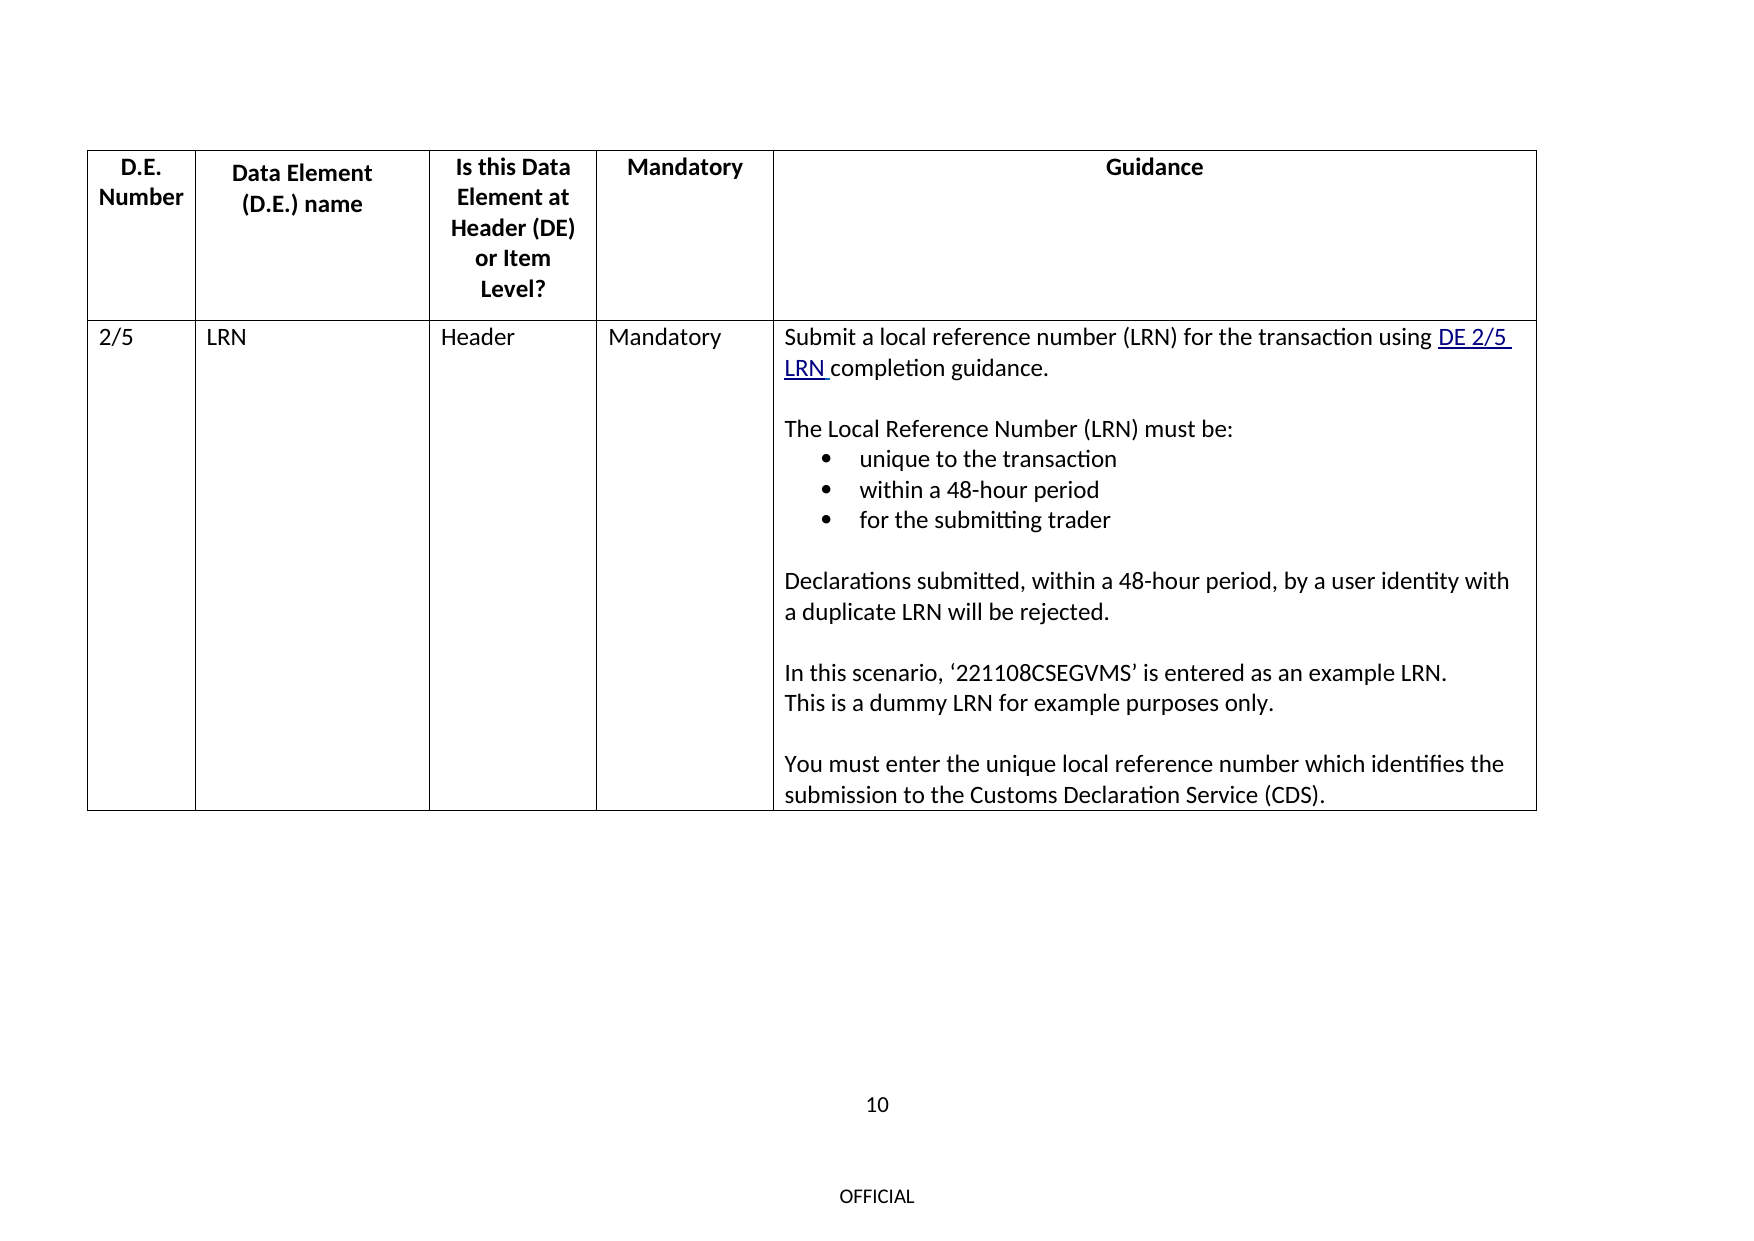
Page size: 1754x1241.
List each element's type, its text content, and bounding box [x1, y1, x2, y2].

table_header Guidance [774, 151, 1536, 320]
table_header Mandatory [597, 151, 773, 320]
table_header Is this Data Element at Header (DE) or Item Level? [430, 151, 596, 320]
table_cell Header [430, 321, 596, 810]
table_cell 2/5 [88, 321, 195, 810]
table_cell Submit a local reference number (LRN) for the transaction using DE 2/5 LRN completion guidance. The Local Reference Number (LRN) must be: unique to the transaction within a 48-hour period for the submitting trader Declarations submitted, within a 48-hour period, by a user identity with a duplicate LRN will be rejected. In this scenario, ‘221108CSEGVMS’ is entered as an example LRN. This is a dummy LRN for example purposes only. You must enter the unique local reference number which identifies the submission to the Customs Declaration Service (CDS). [774, 321, 1536, 810]
table_cell LRN [196, 321, 429, 810]
table_cell Mandatory [597, 321, 773, 810]
table_header Data Element (D.E.) name [196, 151, 429, 320]
table_header D.E. Number [88, 151, 195, 320]
